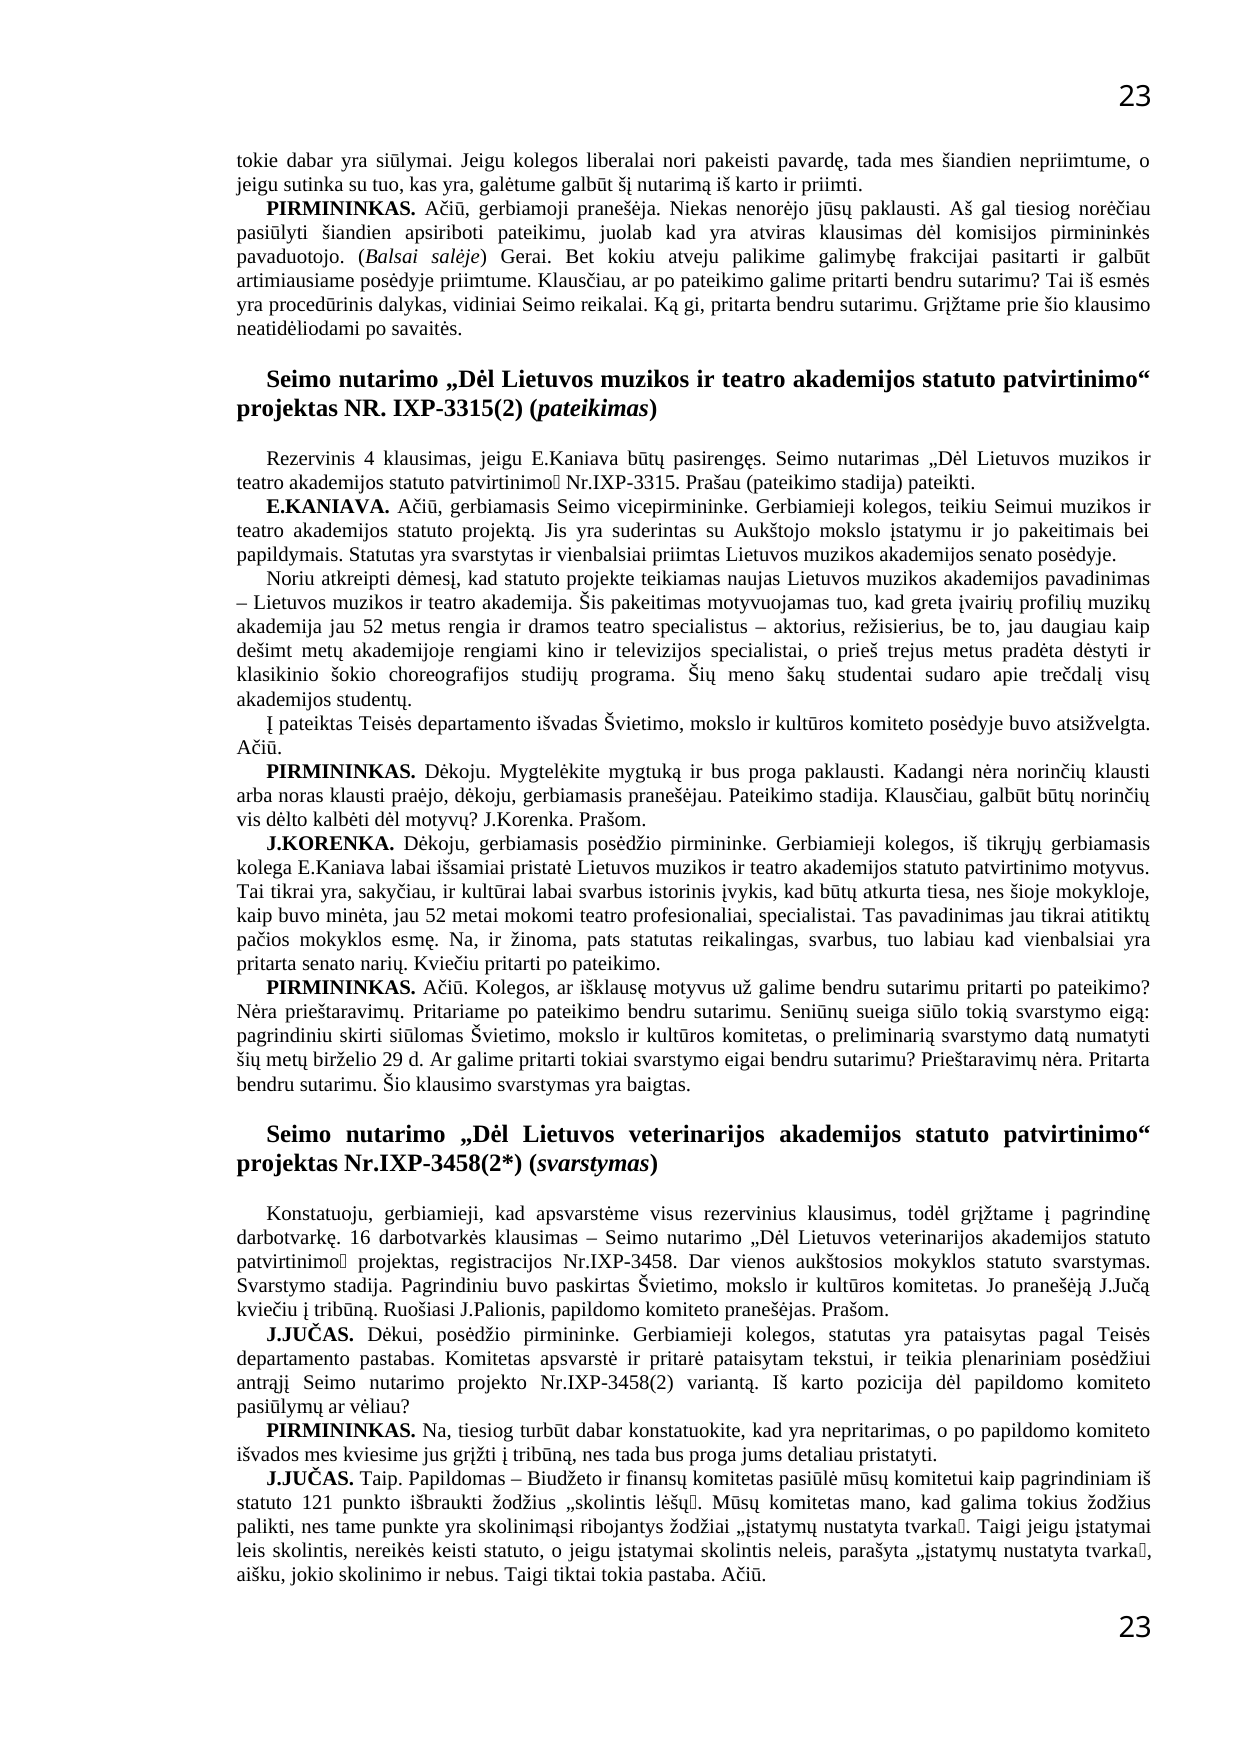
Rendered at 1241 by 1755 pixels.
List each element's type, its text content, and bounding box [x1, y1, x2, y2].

text J.JUČAS. Taip. Papildomas – Biudžeto ir finansų komitetas pasiūlė mūsų komitetui kaip pagrindiniam iš statuto 121 punkto išbraukti žodžius „skolintis lėšų. Mūsų komitetas mano, kad galima tokius žodžius palikti, nes tame punkte yra skolinimąsi ribojantys žodžiai „įstatymų nustatyta tvarka. Taigi jeigu įstatymai leis skolintis, nereikės keisti statuto, o jeigu įstatymai skolintis neleis, parašyta „įstatymų nustatyta tvarka, aišku, jokio skolinimo ir nebus. Taigi tiktai tokia pastaba. Ačiū. [236, 1466, 1152, 1586]
text PIRMININKAS. Na, tiesiog turbūt dabar konstatuokite, kad yra nepritarimas, o po papildomo komiteto išvados mes kviesime jus grįžti į tribūną, nes tada bus proga jums detaliau pristatyti. [236, 1418, 1152, 1466]
text PIRMININKAS. Dėkoju. Mygtelėkite mygtuką ir bus proga paklausti. Kadangi nėra norinčių klausti arba noras klausti praėjo, dėkoju, gerbiamasis pranešėjau. Pateikimo stadija. Klausčiau, galbūt būtų norinčių vis dėlto kalbėti dėl motyvų? J.Korenka. Prašom. [236, 759, 1152, 831]
text Seimo nutarimo „Dėl Lietuvos veterinarijos akademijos statuto patvirtinimo“ projektas Nr.IXP-3458(2*) (svarstymas) [236, 1119, 1152, 1177]
text Noriu atkreipti dėmesį, kad statuto projekte teikiamas naujas Lietuvos muzikos akademijos pavadinimas – Lietuvos muzikos ir teatro akademija. Šis pakeitimas motyvuojamas tuo, kad greta įvairių profilių muzikų akademija jau 52 metus rengia ir dramos teatro specialistus – aktorius, režisierius, be to, jau daugiau kaip dešimt metų akademijoje rengiami kino ir televizijos specialistai, o prieš trejus metus pradėta dėstyti ir klasikinio šokio choreografijos studijų programa. Šių meno šakų studentai sudaro apie trečdalį visų akademijos studentų. [236, 566, 1152, 711]
text E.KANIAVA. Ačiū, gerbiamasis Seimo vicepirmininke. Gerbiamieji kolegos, teikiu Seimui muzikos ir teatro akademijos statuto projektą. Jis yra suderintas su Aukštojo mokslo įstatymu ir jo pakeitimais bei papildymais. Statutas yra svarstytas ir vienbalsiai priimtas Lietuvos muzikos akademijos senato posėdyje. [236, 494, 1152, 566]
text PIRMININKAS. Ačiū, gerbiamoji pranešėja. Niekas nenorėjo jūsų paklausti. Aš gal tiesiog norėčiau pasiūlyti šiandien apsiriboti pateikimu, juolab kad yra atviras klausimas dėl komisijos pirmininkės pavaduotojo. (Balsai salėje) Gerai. Bet kokiu atveju palikime galimybę frakcijai pasitarti ir galbūt artimiausiame posėdyje priimtume. Klausčiau, ar po pateikimo galime pritarti bendru sutarimu? Tai iš esmės yra procedūrinis dalykas, vidiniai Seimo reikalai. Ką gi, pritarta bendru sutarimu. Grįžtame prie šio klausimo neatidėliodami po savaitės. [236, 196, 1152, 340]
text Konstatuoju, gerbiamieji, kad apsvarstėme visus rezervinius klausimus, todėl grįžtame į pagrindinę darbotvarkę. 16 darbotvarkės klausimas – Seimo nutarimo „Dėl Lietuvos veterinarijos akademijos statuto patvirtinimo projektas, registracijos Nr.IXP-3458. Dar vienos aukštosios mokyklos statuto svarstymas. Svarstymo stadija. Pagrindiniu buvo paskirtas Švietimo, mokslo ir kultūros komitetas. Jo pranešėją J.Jučą kviečiu į tribūną. Ruošiasi J.Palionis, papildomo komiteto pranešėjas. Prašom. [236, 1201, 1152, 1321]
text PIRMININKAS. Ačiū. Kolegos, ar išklausę motyvus už galime bendru sutarimu pritarti po pateikimo? Nėra prieštaravimų. Pritariame po pateikimo bendru sutarimu. Seniūnų sueiga siūlo tokią svarstymo eigą: pagrindiniu skirti siūlomas Švietimo, mokslo ir kultūros komitetas, o preliminarią svarstymo datą numatyti šių metų birželio 29 d. Ar galime pritarti tokiai svarstymo eigai bendru sutarimu? Prieštaravimų nėra. Pritarta bendru sutarimu. Šio klausimo svarstymas yra baigtas. [236, 975, 1152, 1096]
text Į pateiktas Teisės departamento išvadas Švietimo, mokslo ir kultūros komiteto posėdyje buvo atsižvelgta. Ačiū. [236, 711, 1152, 759]
text tokie dabar yra siūlymai. Jeigu kolegos liberalai nori pakeisti pavardę, tada mes šiandien nepriimtume, o jeigu sutinka su tuo, kas yra, galėtume galbūt šį nutarimą iš karto ir priimti. [236, 148, 1152, 196]
text J.JUČAS. Dėkui, posėdžio pirmininke. Gerbiamieji kolegos, statutas yra pataisytas pagal Teisės departamento pastabas. Komitetas apsvarstė ir pritarė pataisytam tekstui, ir teikia plenariniam posėdžiui antrąjį Seimo nutarimo projekto Nr.IXP-3458(2) variantą. Iš karto pozicija dėl papildomo komiteto pasiūlymų ar vėliau? [236, 1321, 1152, 1418]
text Seimo nutarimo „Dėl Lietuvos muzikos ir teatro akademijos statuto patvirtinimo“ projektas NR. IXP-3315(2) (pateikimas) [236, 364, 1152, 422]
text Rezervinis 4 klausimas, jeigu E.Kaniava būtų pasirengęs. Seimo nutarimas „Dėl Lietuvos muzikos ir teatro akademijos statuto patvirtinimo Nr.IXP-3315. Prašau (pateikimo stadija) pateikti. [236, 446, 1152, 494]
text J.KORENKA. Dėkoju, gerbiamasis posėdžio pirmininke. Gerbiamieji kolegos, iš tikrųjų gerbiamasis kolega E.Kaniava labai išsamiai pristatė Lietuvos muzikos ir teatro akademijos statuto patvirtinimo motyvus. Tai tikrai yra, sakyčiau, ir kultūrai labai svarbus istorinis įvykis, kad būtų atkurta tiesa, nes šioje mokykloje, kaip buvo minėta, jau 52 metai mokomi teatro profesionaliai, specialistai. Tas pavadinimas jau tikrai atitiktų pačios mokyklos esmę. Na, ir žinoma, pats statutas reikalingas, svarbus, tuo labiau kad vienbalsiai yra pritarta senato narių. Kviečiu pritarti po pateikimo. [236, 831, 1152, 975]
